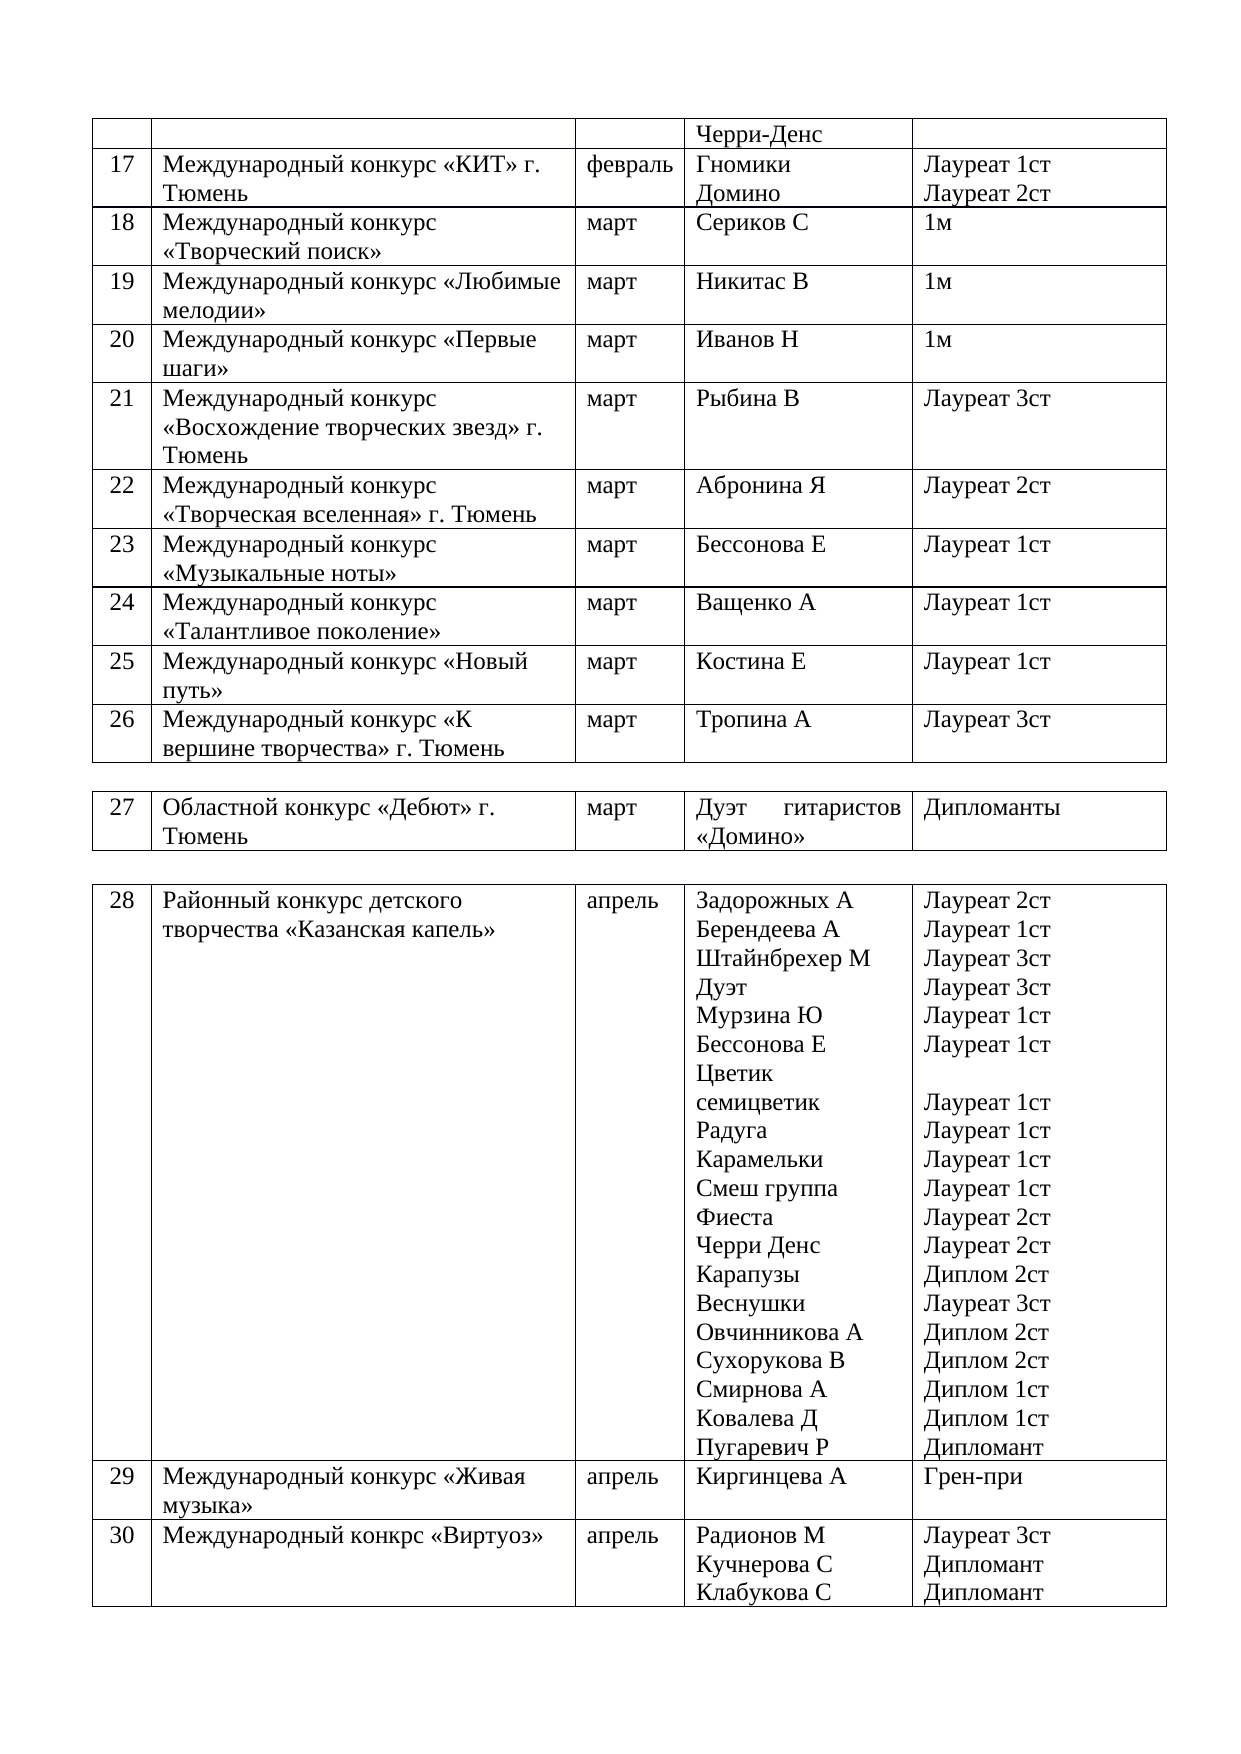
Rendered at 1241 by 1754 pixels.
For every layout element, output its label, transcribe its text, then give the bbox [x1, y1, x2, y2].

table_cell март [576, 208, 684, 265]
table_cell март [576, 325, 684, 382]
table_header март [576, 792, 684, 850]
table_cell Костина Е [685, 646, 912, 703]
table_cell [576, 119, 684, 148]
table_cell апрель [576, 1461, 684, 1519]
table_cell март [576, 529, 684, 586]
table_cell Лауреат 1ст [913, 529, 1166, 586]
table_cell [93, 119, 151, 148]
table_cell 17 [93, 149, 151, 206]
table_cell 19 [93, 266, 151, 323]
table_cell Лауреат 3ст [913, 383, 1166, 469]
table_cell 24 [93, 588, 151, 645]
table_cell Международный конкурс «Музыкальные ноты» [152, 529, 575, 586]
table_header апрель [576, 885, 684, 1460]
table_cell 1м [913, 208, 1166, 265]
table_cell Гномики Домино [685, 149, 912, 206]
table_cell Международный конкурс «Живая музыка» [152, 1461, 575, 1519]
table_cell март [576, 266, 684, 323]
table_cell 20 [93, 325, 151, 382]
table_header Лауреат 2ст Лауреат 1ст Лауреат 3ст Лауреат 3ст Лауреат 1ст Лауреат 1ст Лауреат 1ст Лауреат 1ст Лауреат 1ст Лауреат 1ст Лауреат 2ст Лауреат 2ст Диплом 2ст Лауреат 3ст Диплом 2ст Диплом 2ст Диплом 1ст Диплом 1ст Дипломант [913, 885, 1166, 1460]
table_cell Грен-при [913, 1461, 1166, 1519]
table_header Дипломанты [913, 792, 1166, 850]
table_cell Международный конкурс «Восхождение творческих звезд» г. Тюмень [152, 383, 575, 469]
table_cell Международный конкурс «Талантливое поколение» [152, 588, 575, 645]
table_cell Киргинцева А [685, 1461, 912, 1519]
table_cell 1м [913, 325, 1166, 382]
table_cell [152, 119, 575, 148]
table_cell 18 [93, 208, 151, 265]
table_cell март [576, 588, 684, 645]
table_cell 30 [93, 1520, 151, 1606]
table_cell Международный конкурс «Новый путь» [152, 646, 575, 703]
table_cell Сериков С [685, 208, 912, 265]
table_cell Никитас В [685, 266, 912, 323]
table_cell 25 [93, 646, 151, 703]
table_cell Международный конкурс «Любимые мелодии» [152, 266, 575, 323]
table_cell Лауреат 3ст Дипломант Дипломант [913, 1520, 1166, 1606]
table_cell 29 [93, 1461, 151, 1519]
table_cell Международный конкурс «Первые шаги» [152, 325, 575, 382]
table_cell Ващенко А [685, 588, 912, 645]
table_cell Рыбина В [685, 383, 912, 469]
table_header Задорожных А Берендеева А Штайнбрехер М Дуэт Мурзина Ю Бессонова Е Цветик семицветик Радуга Карамельки Смеш группа Фиеста Черри Денс Карапузы Веснушки Овчинникова А Сухорукова В Смирнова А Ковалева Д Пугаревич Р [685, 885, 912, 1460]
table_cell Лауреат 1ст Лауреат 2ст [913, 149, 1166, 206]
table_cell Радионов М Кучнерова С Клабукова С [685, 1520, 912, 1606]
table_cell Иванов Н [685, 325, 912, 382]
table_cell Черри-Денс [685, 119, 912, 148]
table_header Районный конкурс детского творчества «Казанская капель» [152, 885, 575, 1460]
table_cell Тропина А [685, 705, 912, 762]
table_cell март [576, 646, 684, 703]
table_cell март [576, 383, 684, 469]
table_cell Международный конкурс «Творческий поиск» [152, 208, 575, 265]
table_cell Лауреат 1ст [913, 646, 1166, 703]
table_cell Абронина Я [685, 470, 912, 528]
table_cell 22 [93, 470, 151, 528]
table_cell [913, 119, 1166, 148]
table_cell апрель [576, 1520, 684, 1606]
table_cell Международный конкурс «Творческая вселенная» г. Тюмень [152, 470, 575, 528]
table_cell 1м [913, 266, 1166, 323]
table_cell Международный конкурс «К вершине творчества» г. Тюмень [152, 705, 575, 762]
table_cell Лауреат 1ст [913, 588, 1166, 645]
table_cell март [576, 705, 684, 762]
table_cell Международный конкрс «Виртуоз» [152, 1520, 575, 1606]
table_cell Международный конкурс «КИТ» г. Тюмень [152, 149, 575, 206]
table_header Областной конкурс «Дебют» г. Тюмень [152, 792, 575, 850]
table_cell март [576, 470, 684, 528]
table_cell Бессонова Е [685, 529, 912, 586]
table_header 27 [93, 792, 151, 850]
table_cell 23 [93, 529, 151, 586]
table_header 28 [93, 885, 151, 1460]
table_cell февраль [576, 149, 684, 206]
table_header Дуэт гитаристов «Домино» [685, 792, 912, 850]
table_cell 21 [93, 383, 151, 469]
table_cell Лауреат 3ст [913, 705, 1166, 762]
table_cell Лауреат 2ст [913, 470, 1166, 528]
table_cell 26 [93, 705, 151, 762]
